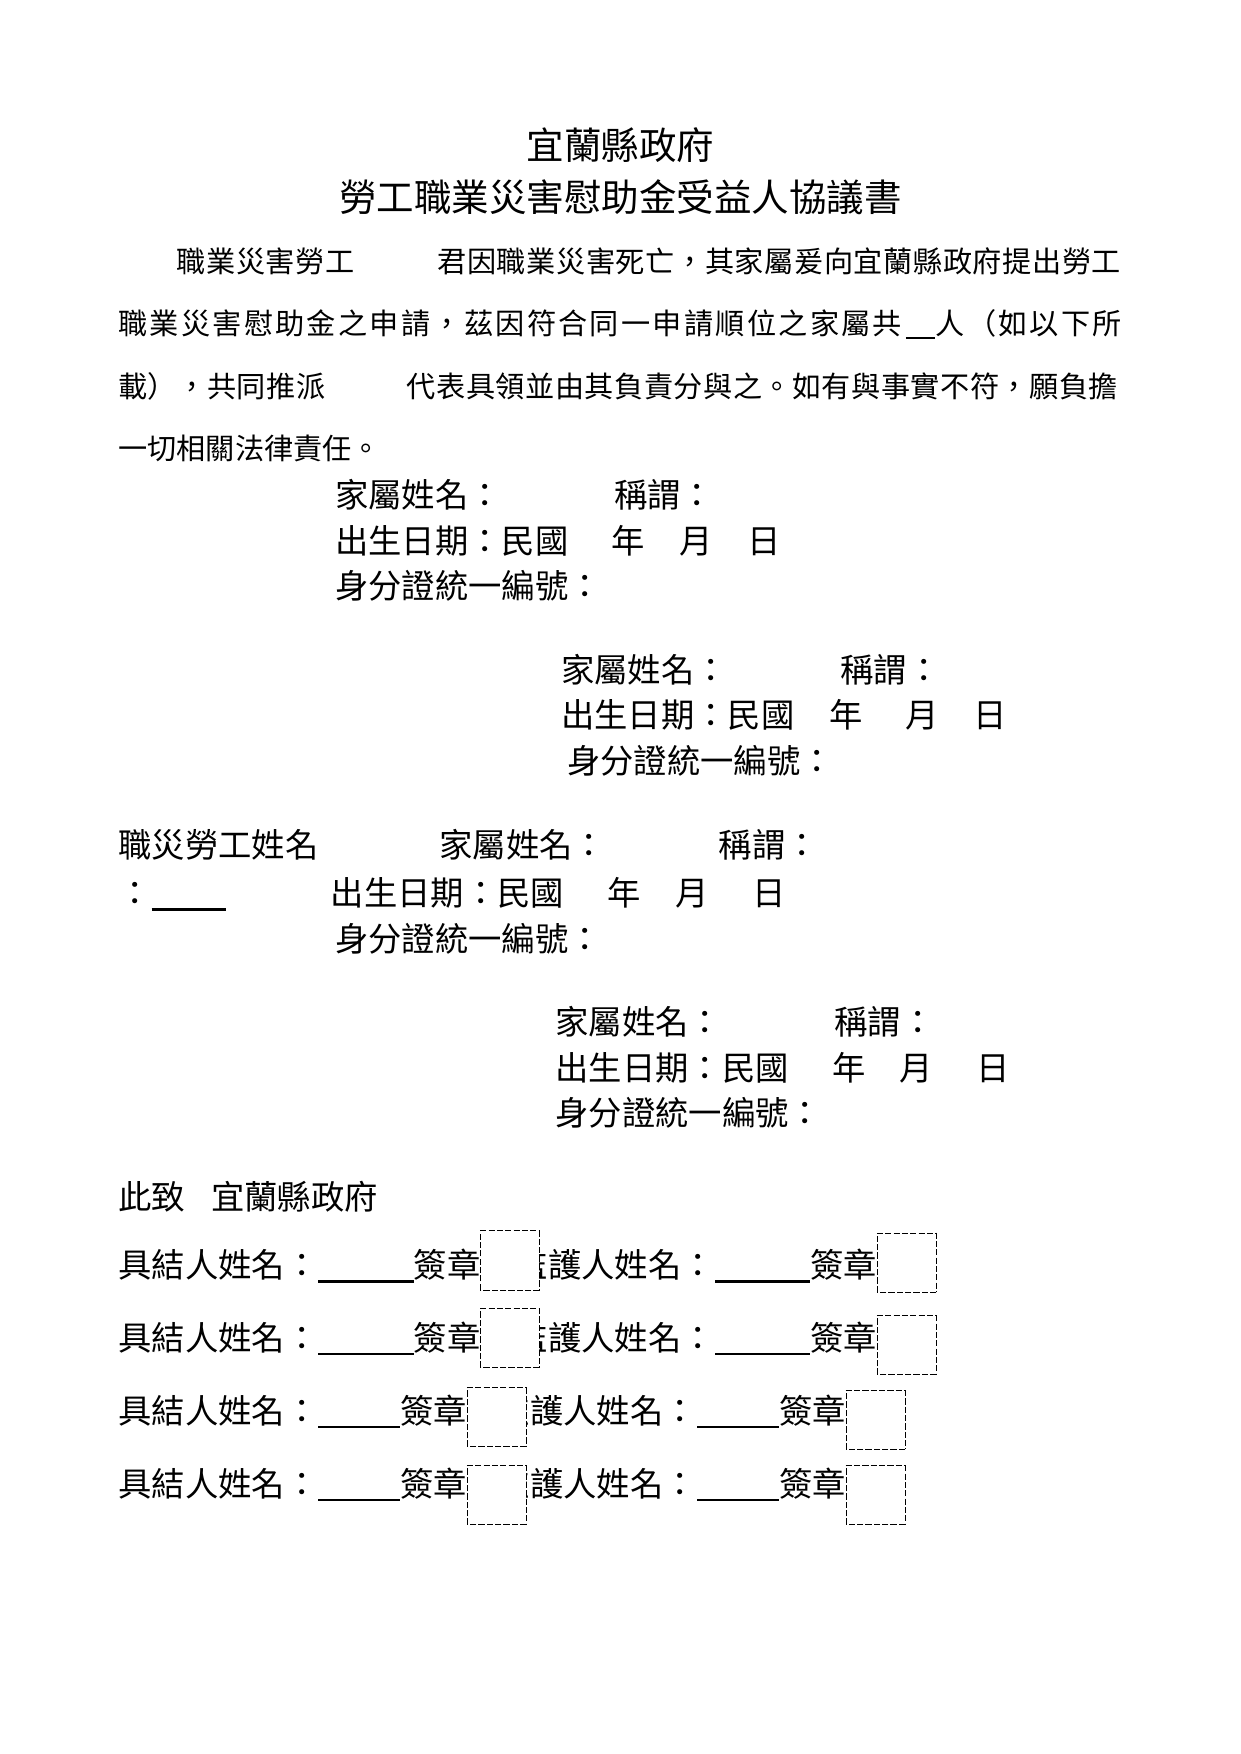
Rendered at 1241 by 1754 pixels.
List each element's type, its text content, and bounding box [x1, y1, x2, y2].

text 勞工職業災害慰助金受益人協議書 [118, 170, 1122, 222]
text ： 出生日期：民國 年 月 日 [118, 867, 1122, 915]
text 出生日期：民國 年 月 日 [118, 518, 1122, 563]
text 身分證統一編號： [118, 915, 1122, 961]
text 身分證統一編號： [567, 738, 1122, 783]
text 家屬姓名： 稱謂： [118, 472, 1122, 518]
text 宜蘭縣政府 [118, 118, 1122, 170]
text 具結人姓名： 簽章 監護人姓名： 簽章 [118, 1219, 1122, 1292]
text 家屬姓名： 稱謂： [561, 647, 1122, 692]
text 具結人姓名： 簽章 監護人姓名： 簽章 [118, 1365, 1122, 1449]
text 家屬姓名： 稱謂： [555, 999, 1122, 1044]
text 職災勞工姓名 家屬姓名： 稱謂： [118, 821, 1122, 867]
text 身分證統一編號： [555, 1090, 1122, 1135]
text 具結人姓名： 簽章 監護人姓名： 簽章 [118, 1292, 1122, 1374]
text 此致 宜蘭縣政府 [118, 1174, 1122, 1219]
text 出生日期：民國 年 月 日 [555, 1044, 1122, 1090]
text 身分證統一編號： [118, 563, 1122, 608]
text 職業災害勞工 君因職業災害死亡，其家屬爰向宜蘭縣政府提出勞工職業災害慰助金之申請，茲因符合同一申請順位之家屬共 人（如以下所載），共同推派 代表具領並由其負責分與之。如有與事實不符，願負擔一切相關法律責任。 [118, 222, 1122, 472]
text 出生日期：民國 年 月 日 [561, 692, 1122, 738]
text 具結人姓名： 簽章 監護人姓名： 簽章 [118, 1438, 1122, 1524]
